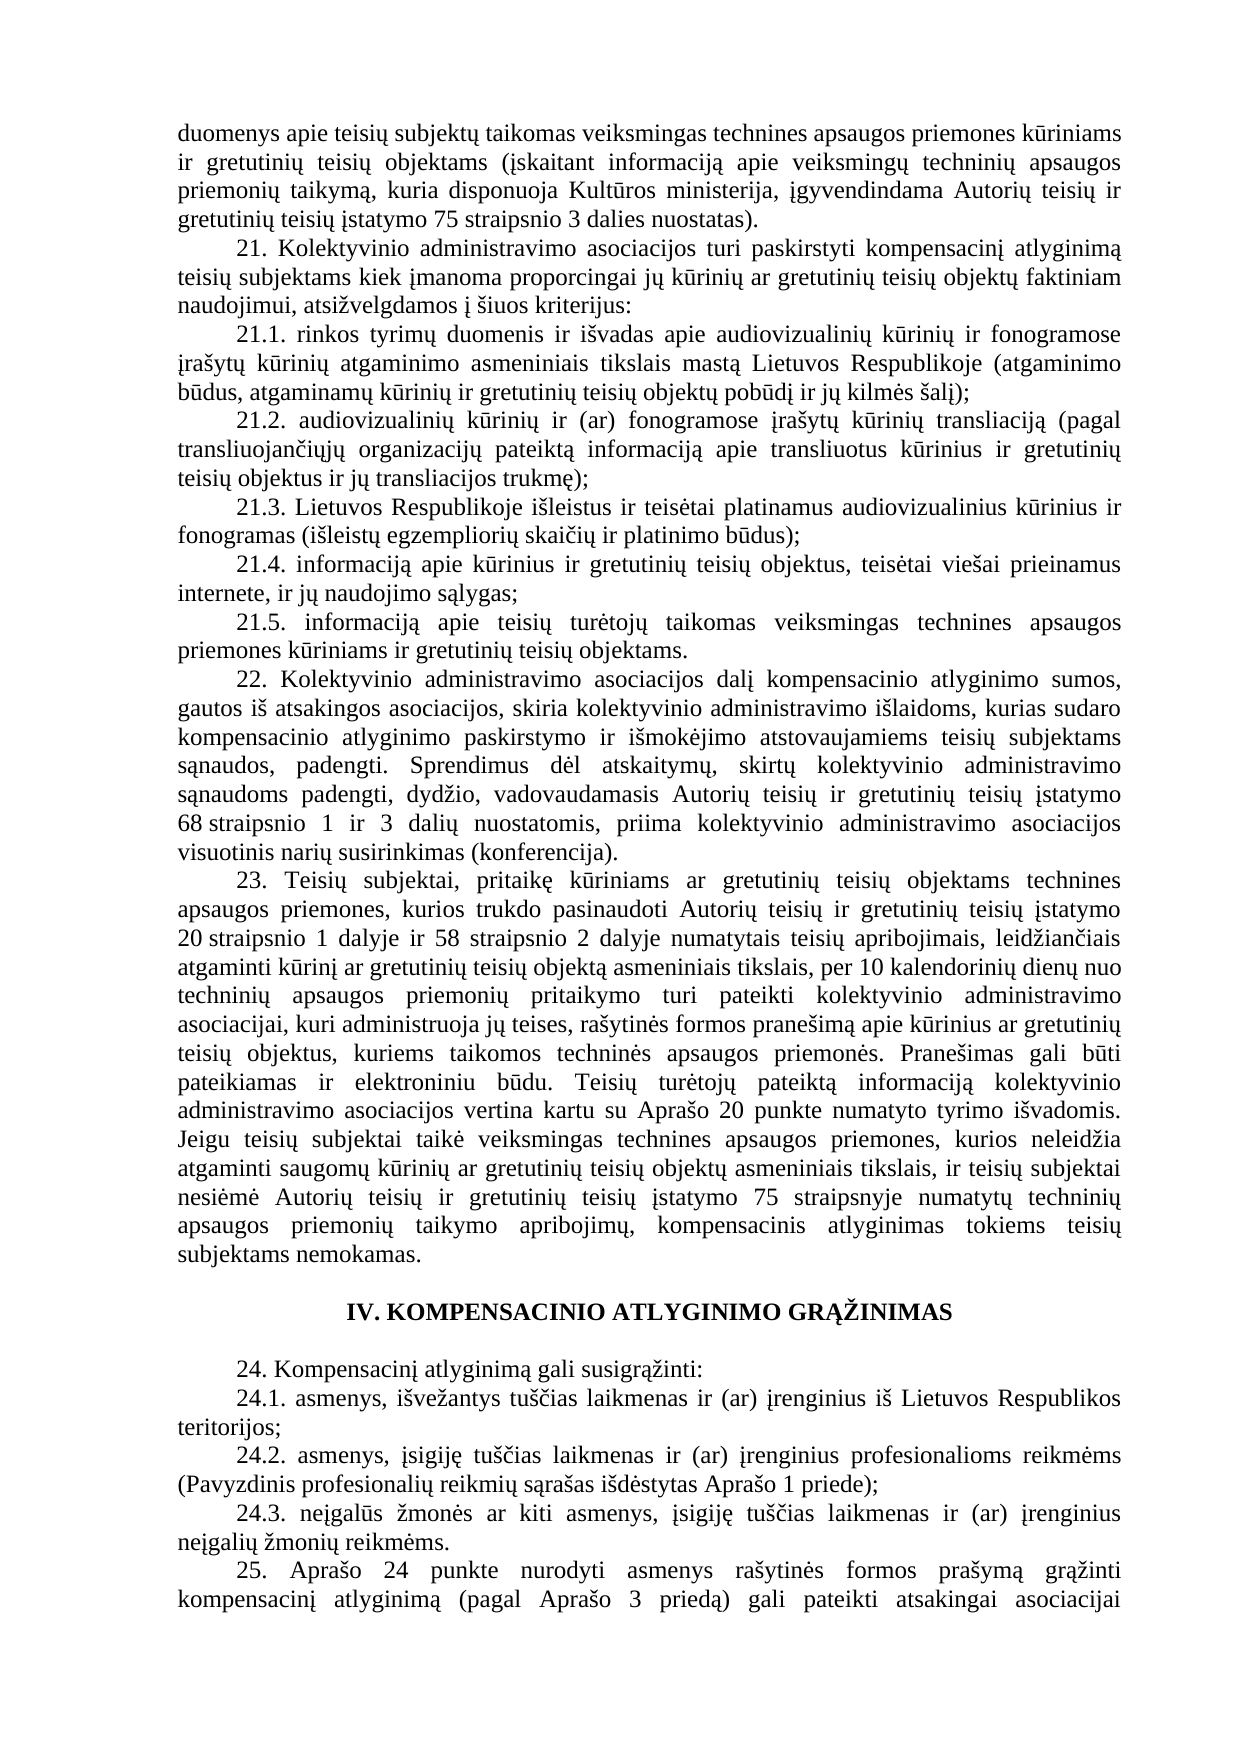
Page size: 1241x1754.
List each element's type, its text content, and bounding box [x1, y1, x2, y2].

text 22. Kolektyvinio administravimo asociacijos dalį kompensacinio atlyginimo sumos, gautos iš atsakingos asociacijos, skiria kolektyvinio administravimo išlaidoms, kurias sudaro kompensacinio atlyginimo paskirstymo ir išmokėjimo atstovaujamiems teisių subjektams sąnaudos, padengti. Sprendimus dėl atskaitymų, skirtų kolektyvinio administravimo sąnaudoms padengti, dydžio, vadovaudamasis Autorių teisių ir gretutinių teisių įstatymo 68 straipsnio 1 ir 3 dalių nuostatomis, priima kolektyvinio administravimo asociacijos visuotinis narių susirinkimas (konferencija). [177, 664, 1122, 866]
text 23. Teisių subjektai, pritaikę kūriniams ar gretutinių teisių objektams technines apsaugos priemones, kurios trukdo pasinaudoti Autorių teisių ir gretutinių teisių įstatymo 20 straipsnio 1 dalyje ir 58 straipsnio 2 dalyje numatytais teisių apribojimais, leidžiančiais atgaminti kūrinį ar gretutinių teisių objektą asmeniniais tikslais, per 10 kalendorinių dienų nuo techninių apsaugos priemonių pritaikymo turi pateikti kolektyvinio administravimo asociacijai, kuri administruoja jų teises, rašytinės formos pranešimą apie kūrinius ar gretutinių teisių objektus, kuriems taikomos techninės apsaugos priemonės. Pranešimas gali būti pateikiamas ir elektroniniu būdu. Teisių turėtojų pateiktą informaciją kolektyvinio administravimo asociacijos vertina kartu su Aprašo 20 punkte numatyto tyrimo išvadomis. Jeigu teisių subjektai taikė veiksmingas technines apsaugos priemones, kurios neleidžia atgaminti saugomų kūrinių ar gretutinių teisių objektų asmeniniais tikslais, ir teisių subjektai nesiėmė Autorių teisių ir gretutinių teisių įstatymo 75 straipsnyje numatytų techninių apsaugos priemonių taikymo apribojimų, kompensacinis atlyginimas tokiems teisių subjektams nemokamas. [177, 866, 1122, 1268]
text 24. Kompensacinį atlyginimą gali susigrąžinti: [177, 1354, 1122, 1383]
text IV. KOMPENSACINIO ATLYGINIMO GRĄŽINIMAS [177, 1297, 1122, 1326]
text 25. Aprašo 24 punkte nurodyti asmenys rašytinės formos prašymą grąžinti kompensacinį atlyginimą (pagal Aprašo 3 priedą) gali pateikti atsakingai asociacijai [177, 1556, 1122, 1613]
text 21.5. informaciją apie teisių turėtojų taikomas veiksmingas technines apsaugos priemones kūriniams ir gretutinių teisių objektams. [177, 607, 1122, 664]
text 24.1. asmenys, išvežantys tuščias laikmenas ir (ar) įrenginius iš Lietuvos Respublikos teritorijos; [177, 1383, 1122, 1441]
text 21.4. informaciją apie kūrinius ir gretutinių teisių objektus, teisėtai viešai prieinamus internete, ir jų naudojimo sąlygas; [177, 549, 1122, 607]
text duomenys apie teisių subjektų taikomas veiksmingas technines apsaugos priemones kūriniams ir gretutinių teisių objektams (įskaitant informaciją apie veiksmingų techninių apsaugos priemonių taikymą, kuria disponuoja Kultūros ministerija, įgyvendindama Autorių teisių ir gretutinių teisių įstatymo 75 straipsnio 3 dalies nuostatas). [177, 118, 1122, 233]
text 24.2. asmenys, įsigiję tuščias laikmenas ir (ar) įrenginius profesionalioms reikmėms (Pavyzdinis profesionalių reikmių sąrašas išdėstytas Aprašo 1 priede); [177, 1441, 1122, 1498]
text 21.1. rinkos tyrimų duomenis ir išvadas apie audiovizualinių kūrinių ir fonogramose įrašytų kūrinių atgaminimo asmeniniais tikslais mastą Lietuvos Respublikoje (atgaminimo būdus, atgaminamų kūrinių ir gretutinių teisių objektų pobūdį ir jų kilmės šalį); [177, 319, 1122, 406]
text 21. Kolektyvinio administravimo asociacijos turi paskirstyti kompensacinį atlyginimą teisių subjektams kiek įmanoma proporcingai jų kūrinių ar gretutinių teisių objektų faktiniam naudojimui, atsižvelgdamos į šiuos kriterijus: [177, 233, 1122, 319]
text 24.3. neįgalūs žmonės ar kiti asmenys, įsigiję tuščias laikmenas ir (ar) įrenginius neįgalių žmonių reikmėms. [177, 1498, 1122, 1556]
text 21.3. Lietuvos Respublikoje išleistus ir teisėtai platinamus audiovizualinius kūrinius ir fonogramas (išleistų egzempliorių skaičių ir platinimo būdus); [177, 492, 1122, 549]
text 21.2. audiovizualinių kūrinių ir (ar) fonogramose įrašytų kūrinių transliaciją (pagal transliuojančiųjų organizacijų pateiktą informaciją apie transliuotus kūrinius ir gretutinių teisių objektus ir jų transliacijos trukmę); [177, 406, 1122, 492]
